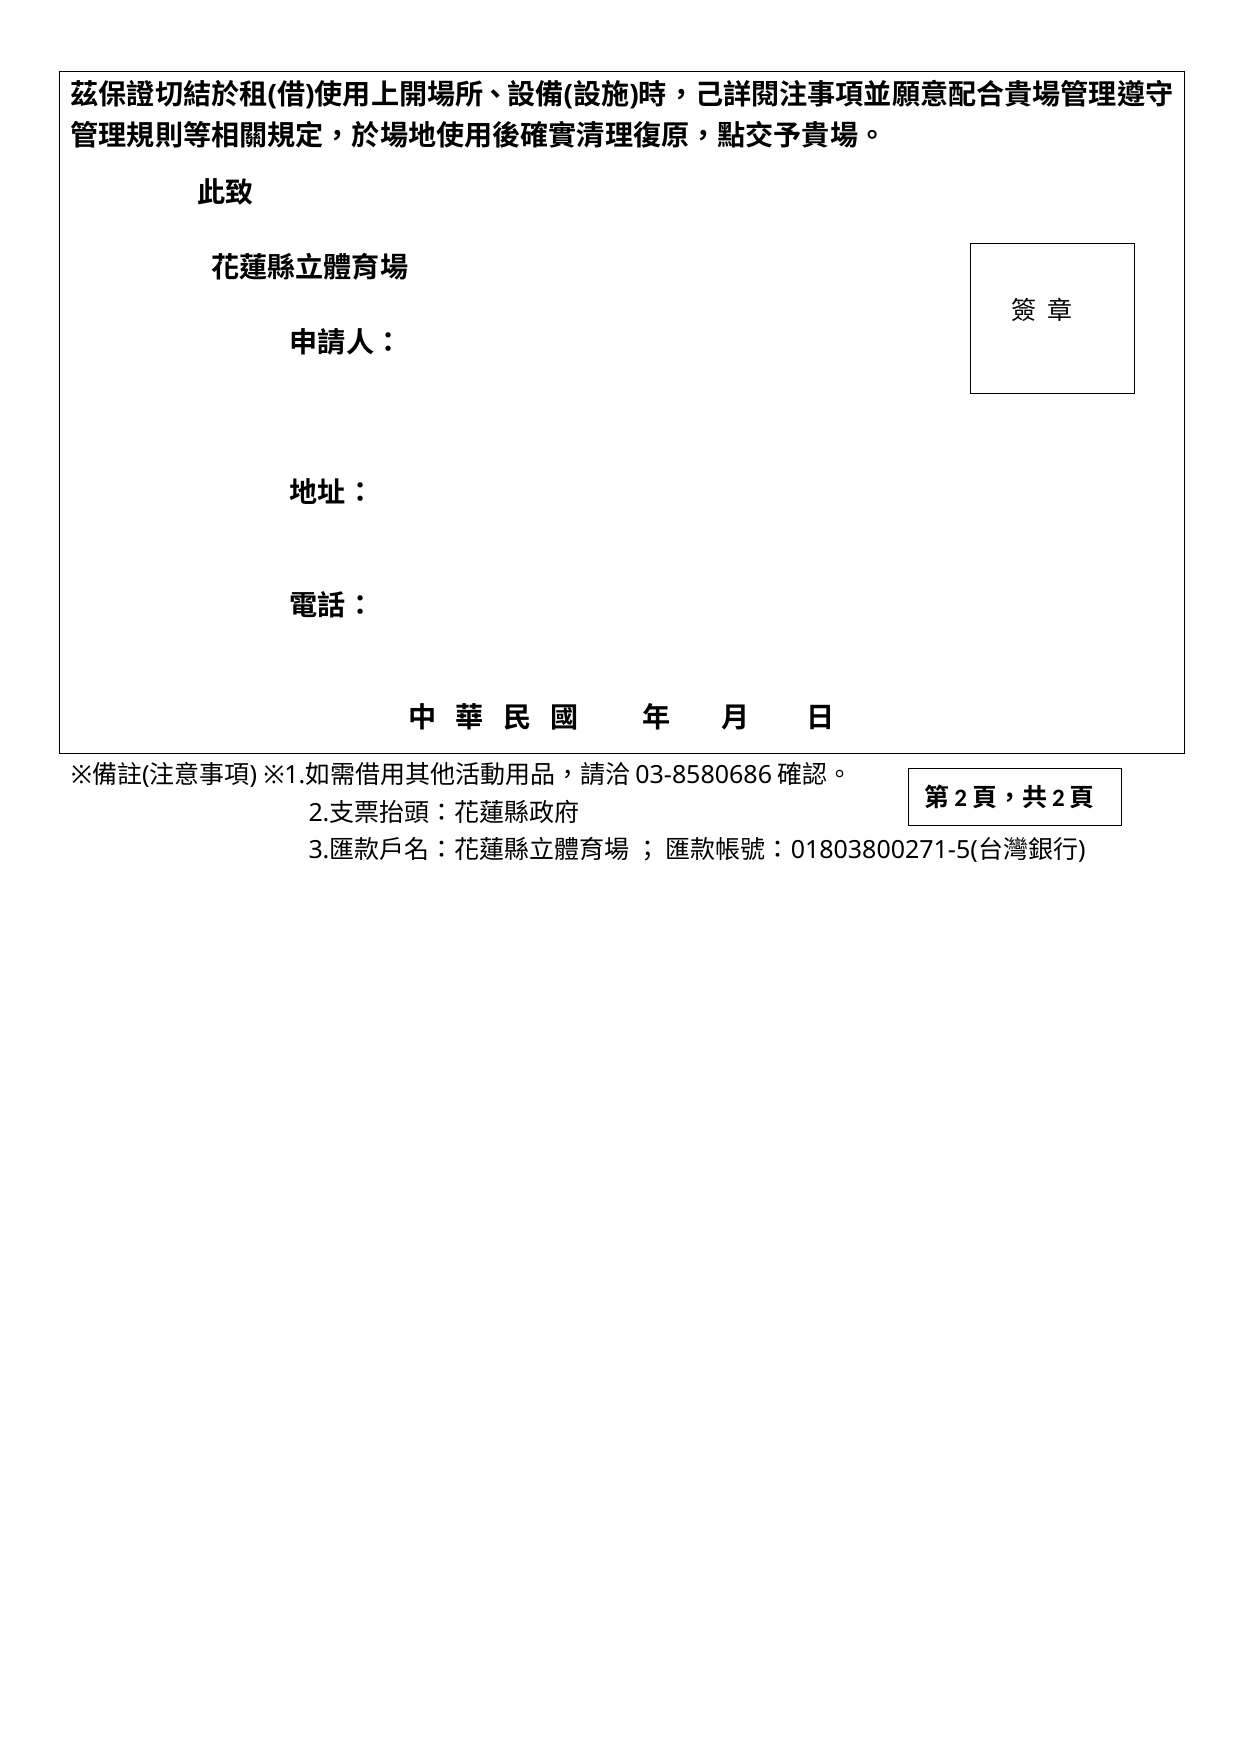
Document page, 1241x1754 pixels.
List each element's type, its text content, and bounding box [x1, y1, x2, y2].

text 2.支票抬頭：花蓮縣政府 [71, 792, 1181, 829]
text 第2頁，共2頁 [924, 777, 1105, 813]
text ※備註(注意事項) ※1.如需借用其他活動用品，請洽03-8580686確認。 [71, 754, 1181, 792]
table_cell 茲保證切結於租(借)使用上開場所、設備(設施)時，己詳閱注事項並願意配合貴場管理遵守管理規則等相關規定，於場地使用後確實清理復原，點交予貴場。 此致 花蓮縣立體育場 申請人： 地址： 電話： 中 華 民 國 年 月 日 [60, 72, 1184, 753]
text 3.匯款戶名：花蓮縣立體育場 ； 匯款帳號：01803800271-5(台灣銀行) [71, 829, 1181, 867]
